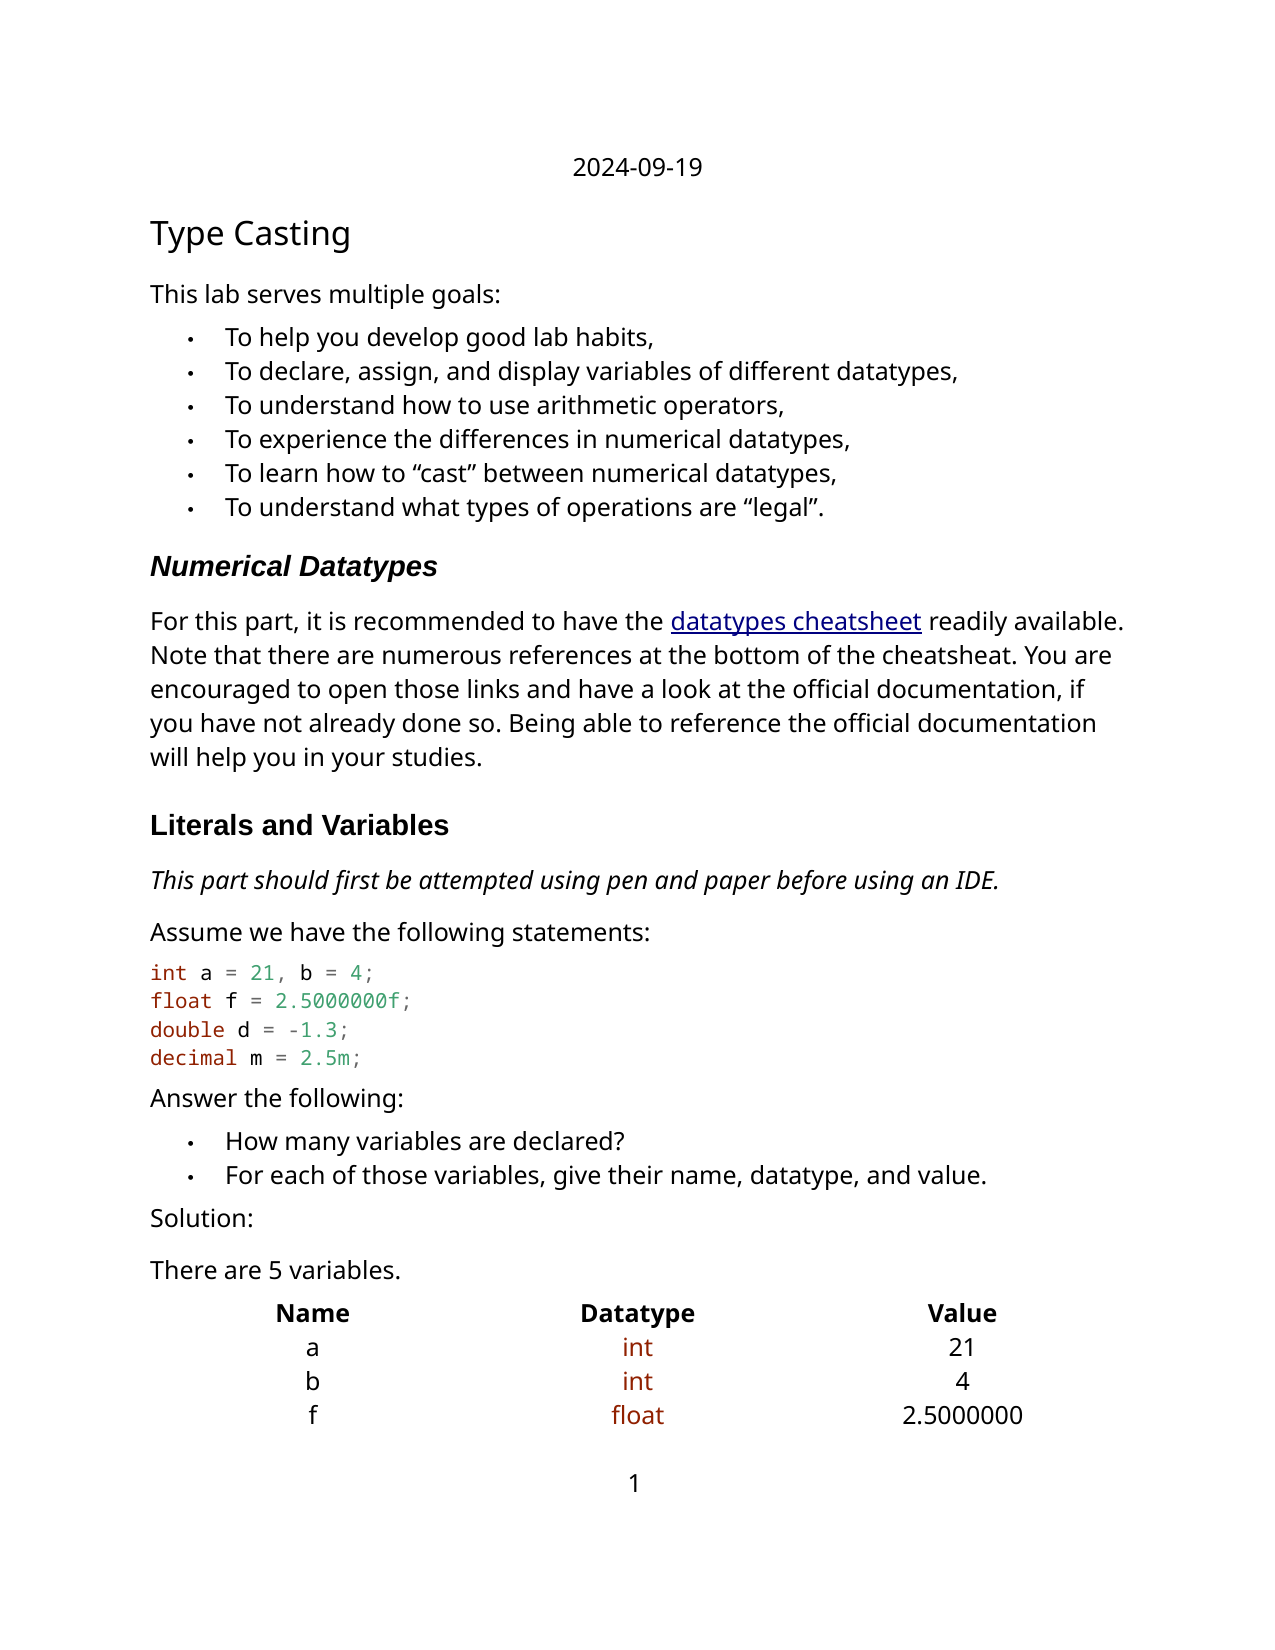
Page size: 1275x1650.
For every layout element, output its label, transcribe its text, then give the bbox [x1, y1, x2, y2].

table_header Name [150, 1296, 475, 1330]
text float f = 2.5000000f; [150, 986, 1125, 1015]
text Solution: [150, 1201, 1125, 1235]
list To learn how to “cast” between numerical datatypes, [187, 456, 1125, 489]
text For this part, it is recommended to have the datatypes cheatsheet readily available. Note that there are numerous references at the bottom of the cheatsheat. You are encouraged to open those links and have a look at the official documentation, if you have not already done so. Being able to reference the official documentation will help you in your studies. [150, 604, 1125, 774]
table_cell f [150, 1398, 475, 1432]
text decimal m = 2.5m; [150, 1043, 1125, 1072]
text Answer the following: [150, 1081, 1125, 1115]
table_cell int [475, 1364, 800, 1398]
list How many variables are declared? [187, 1124, 1125, 1158]
list To understand how to use arithmetic operators, [187, 387, 1125, 421]
table_cell b [150, 1364, 475, 1398]
table_cell 2.5000000 [800, 1398, 1125, 1432]
text This part should first be attempted using pen and paper before using an IDE. [150, 863, 1125, 897]
list To understand what types of operations are “legal”. [187, 489, 1125, 524]
subtitle Literals and Variables [150, 808, 1125, 841]
table_header Datatype [475, 1296, 800, 1330]
text This lab serves multiple goals: [150, 276, 1125, 310]
text 2024-09-19 [150, 150, 1125, 184]
table_cell a [150, 1330, 475, 1364]
subtitle Numerical Datatypes [150, 549, 1125, 582]
text Assume we have the following statements: [150, 915, 1125, 949]
text There are 5 variables. [150, 1253, 1125, 1287]
table_header Value [800, 1296, 1125, 1330]
list To experience the differences in numerical datatypes, [187, 421, 1125, 456]
table_cell 4 [800, 1364, 1125, 1398]
text int a = 21, b = 4; [150, 958, 1125, 986]
table_cell int [475, 1330, 800, 1364]
list For each of those variables, give their name, datatype, and value. [187, 1158, 1125, 1192]
text double d = -1.3; [150, 1015, 1125, 1043]
subtitle Type Casting [150, 209, 1125, 255]
table_cell 21 [800, 1330, 1125, 1364]
table_cell float [475, 1398, 800, 1432]
list To declare, assign, and display variables of different datatypes, [187, 353, 1125, 387]
list To help you develop good lab habits, [187, 319, 1125, 353]
